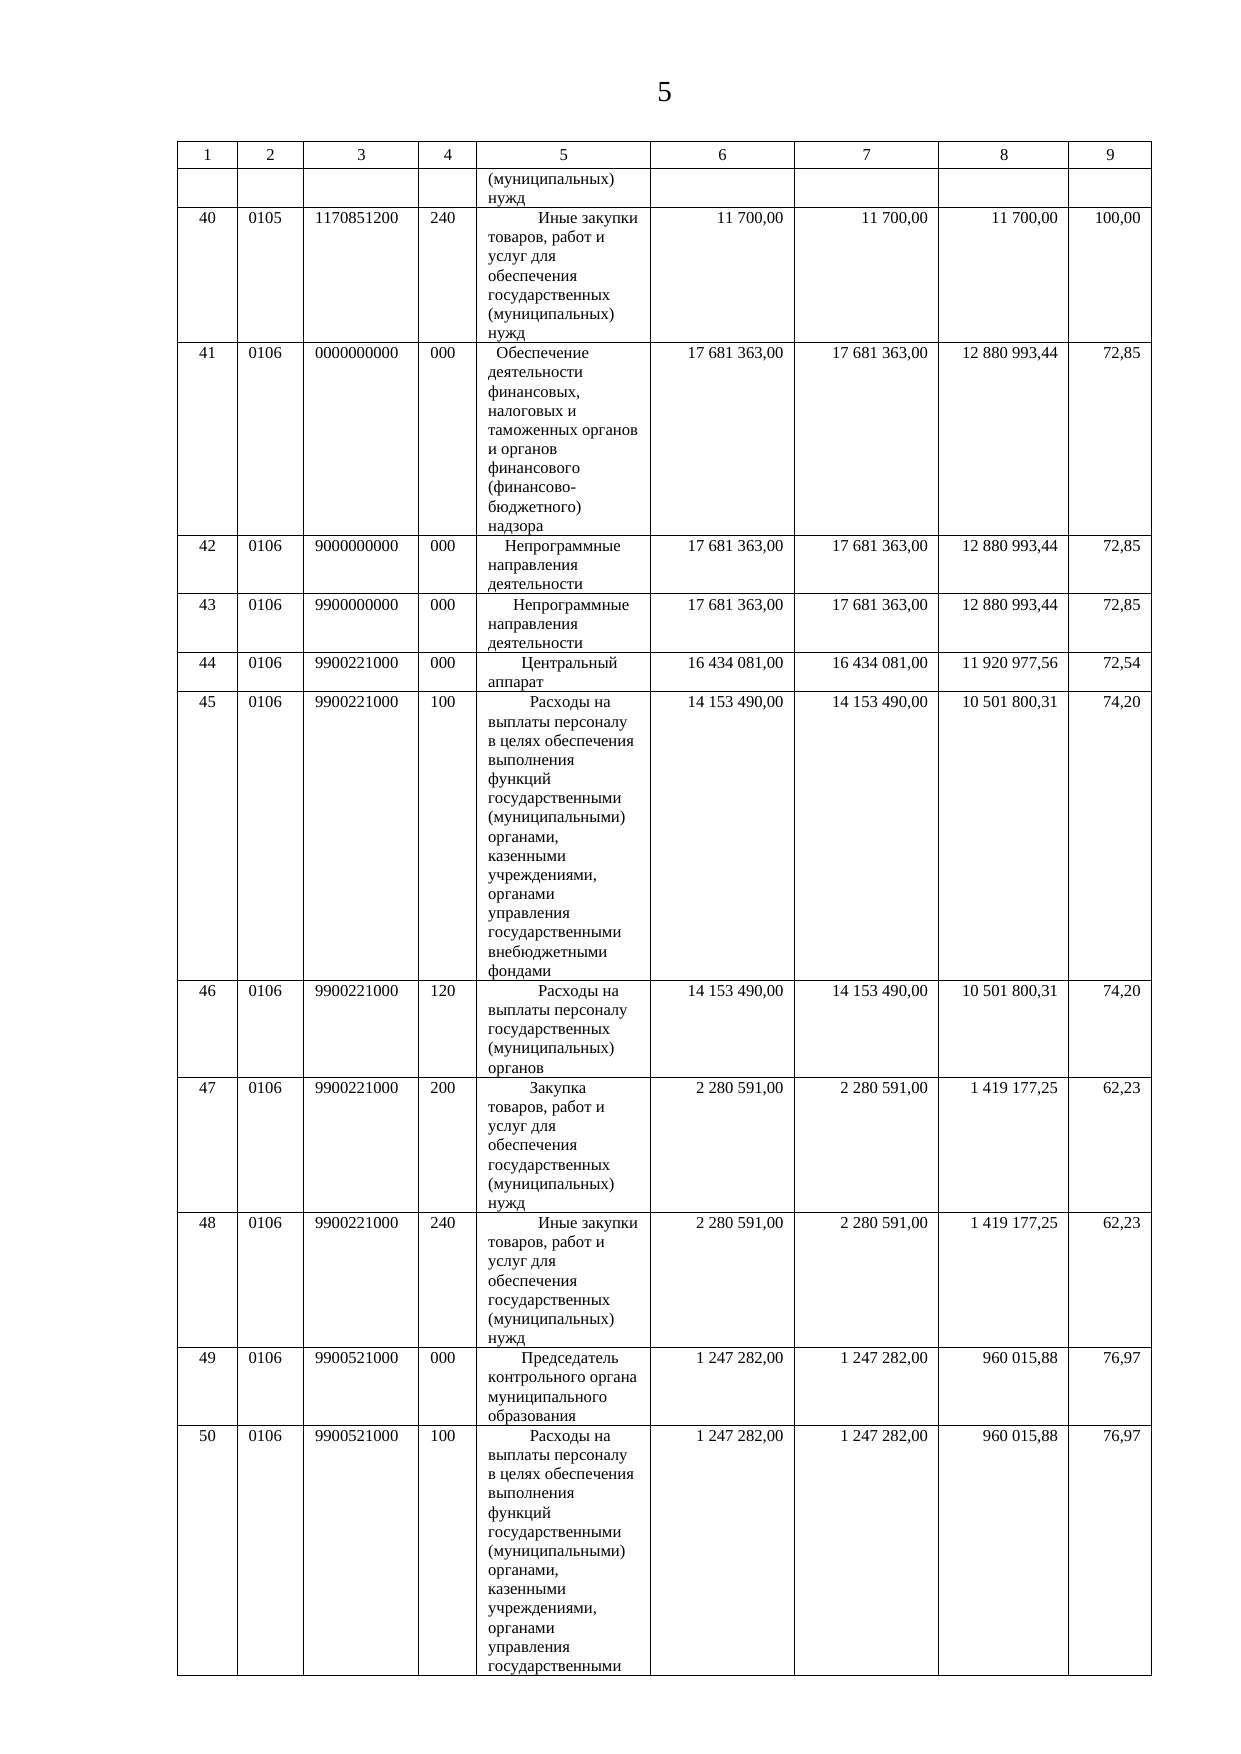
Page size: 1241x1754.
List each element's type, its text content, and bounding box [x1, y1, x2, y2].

table_cell [939, 169, 1068, 207]
table_cell 12 880 993,44 [939, 536, 1068, 593]
table_cell 72,54 [1069, 653, 1151, 691]
table_cell [1069, 169, 1151, 207]
table_cell 9900221000 [304, 653, 418, 691]
table_cell [238, 169, 303, 207]
table_cell 44 [178, 653, 237, 691]
table_cell 16 434 081,00 [795, 653, 938, 691]
table_cell 0000000000 [304, 343, 418, 535]
table_cell 76,97 [1069, 1426, 1151, 1675]
table_cell 17 681 363,00 [795, 343, 938, 535]
table_cell Непрограммные направления деятельности [477, 536, 650, 593]
table_cell 62,23 [1069, 1078, 1151, 1212]
table_cell 1 247 282,00 [795, 1426, 938, 1675]
table_cell 76,97 [1069, 1348, 1151, 1425]
table_cell [419, 169, 476, 207]
table_cell 42 [178, 536, 237, 593]
table_cell 120 [419, 981, 476, 1077]
table_cell 10 501 800,31 [939, 692, 1068, 980]
table_cell 62,23 [1069, 1213, 1151, 1347]
table_cell 1 419 177,25 [939, 1213, 1068, 1347]
table_cell 0106 [238, 692, 303, 980]
table_cell 0106 [238, 1426, 303, 1675]
table_cell [651, 169, 794, 207]
table_cell Расходы на выплаты персоналу государственных (муниципальных) органов [477, 981, 650, 1077]
table_cell 200 [419, 1078, 476, 1212]
table_cell 000 [419, 653, 476, 691]
table_cell 100 [419, 692, 476, 980]
table_cell 72,85 [1069, 343, 1151, 535]
table_cell 000 [419, 343, 476, 535]
table_cell 11 700,00 [939, 208, 1068, 342]
table_cell 10 501 800,31 [939, 981, 1068, 1077]
table_cell 960 015,88 [939, 1348, 1068, 1425]
table_cell 16 434 081,00 [651, 653, 794, 691]
table_cell 1170851200 [304, 208, 418, 342]
table_cell 0106 [238, 653, 303, 691]
table_cell 000 [419, 1348, 476, 1425]
table_header 5 [477, 142, 650, 167]
table_cell 100 [419, 1426, 476, 1675]
table_cell 11 700,00 [795, 208, 938, 342]
table_cell 72,85 [1069, 536, 1151, 593]
table_header 1 [178, 142, 237, 167]
table_cell [304, 169, 418, 207]
table_header 6 [651, 142, 794, 167]
table_cell 45 [178, 692, 237, 980]
table_cell 14 153 490,00 [795, 981, 938, 1077]
table_cell 2 280 591,00 [651, 1213, 794, 1347]
table_cell 0106 [238, 1078, 303, 1212]
table_cell 1 247 282,00 [651, 1426, 794, 1675]
table_cell 14 153 490,00 [651, 981, 794, 1077]
table_cell 17 681 363,00 [795, 594, 938, 652]
table_cell 9900000000 [304, 594, 418, 652]
table_cell 0106 [238, 594, 303, 652]
table_cell 49 [178, 1348, 237, 1425]
table_cell 74,20 [1069, 692, 1151, 980]
table_cell 17 681 363,00 [651, 343, 794, 535]
table_header 9 [1069, 142, 1151, 167]
table_cell 9900221000 [304, 1078, 418, 1212]
table_cell 240 [419, 208, 476, 342]
table_cell (муниципальных) нужд [477, 169, 650, 207]
table_cell 960 015,88 [939, 1426, 1068, 1675]
table_header 2 [238, 142, 303, 167]
table_cell 9900521000 [304, 1426, 418, 1675]
table_cell 000 [419, 536, 476, 593]
table_cell 1 247 282,00 [795, 1348, 938, 1425]
table_cell 9900521000 [304, 1348, 418, 1425]
table_cell 17 681 363,00 [795, 536, 938, 593]
table_cell 2 280 591,00 [795, 1213, 938, 1347]
table_cell Расходы на выплаты персоналу в целях обеспечения выполнения функций государственными (муниципальными) органами, казенными учреждениями, органами управления государственными внебюджетными фондами [477, 692, 650, 980]
table_cell 17 681 363,00 [651, 594, 794, 652]
table_cell 0106 [238, 981, 303, 1077]
table_cell 14 153 490,00 [795, 692, 938, 980]
table_cell 47 [178, 1078, 237, 1212]
table_cell Закупка товаров, работ и услуг для обеспечения государственных (муниципальных) нужд [477, 1078, 650, 1212]
table_cell Иные закупки товаров, работ и услуг для обеспечения государственных (муниципальных) нужд [477, 1213, 650, 1347]
table_cell 2 280 591,00 [795, 1078, 938, 1212]
table_cell Расходы на выплаты персоналу в целях обеспечения выполнения функций государственными (муниципальными) органами, казенными учреждениями, органами управления государственными [477, 1426, 650, 1675]
table_cell Непрограммные направления деятельности [477, 594, 650, 652]
table_cell 0106 [238, 1213, 303, 1347]
table_cell 9900221000 [304, 692, 418, 980]
table_cell 74,20 [1069, 981, 1151, 1077]
table_cell Иные закупки товаров, работ и услуг для обеспечения государственных (муниципальных) нужд [477, 208, 650, 342]
table_cell 14 153 490,00 [651, 692, 794, 980]
table_cell 0105 [238, 208, 303, 342]
table_header 8 [939, 142, 1068, 167]
table_cell [178, 169, 237, 207]
table_cell [795, 169, 938, 207]
table_cell 12 880 993,44 [939, 594, 1068, 652]
table_cell 43 [178, 594, 237, 652]
table_header 7 [795, 142, 938, 167]
table_cell 000 [419, 594, 476, 652]
table_cell 9000000000 [304, 536, 418, 593]
table_cell 1 247 282,00 [651, 1348, 794, 1425]
table_cell 9900221000 [304, 1213, 418, 1347]
table_cell 48 [178, 1213, 237, 1347]
table_cell 50 [178, 1426, 237, 1675]
table_header 4 [419, 142, 476, 167]
table_cell 46 [178, 981, 237, 1077]
table_cell 11 920 977,56 [939, 653, 1068, 691]
table_cell 0106 [238, 343, 303, 535]
table_cell Председатель контрольного органа муниципального образования [477, 1348, 650, 1425]
table_cell 12 880 993,44 [939, 343, 1068, 535]
table_cell 1 419 177,25 [939, 1078, 1068, 1212]
table_cell 240 [419, 1213, 476, 1347]
table_header 3 [304, 142, 418, 167]
table_cell 41 [178, 343, 237, 535]
table_cell 72,85 [1069, 594, 1151, 652]
table_cell 40 [178, 208, 237, 342]
table_cell 0106 [238, 536, 303, 593]
table_cell 17 681 363,00 [651, 536, 794, 593]
table_cell 2 280 591,00 [651, 1078, 794, 1212]
table_cell 100,00 [1069, 208, 1151, 342]
table_cell Обеспечение деятельности финансовых, налоговых и таможенных органов и органов финансового (финансово-бюджетного) надзора [477, 343, 650, 535]
table_cell Центральный аппарат [477, 653, 650, 691]
table_cell 0106 [238, 1348, 303, 1425]
table_cell 9900221000 [304, 981, 418, 1077]
table_cell 11 700,00 [651, 208, 794, 342]
